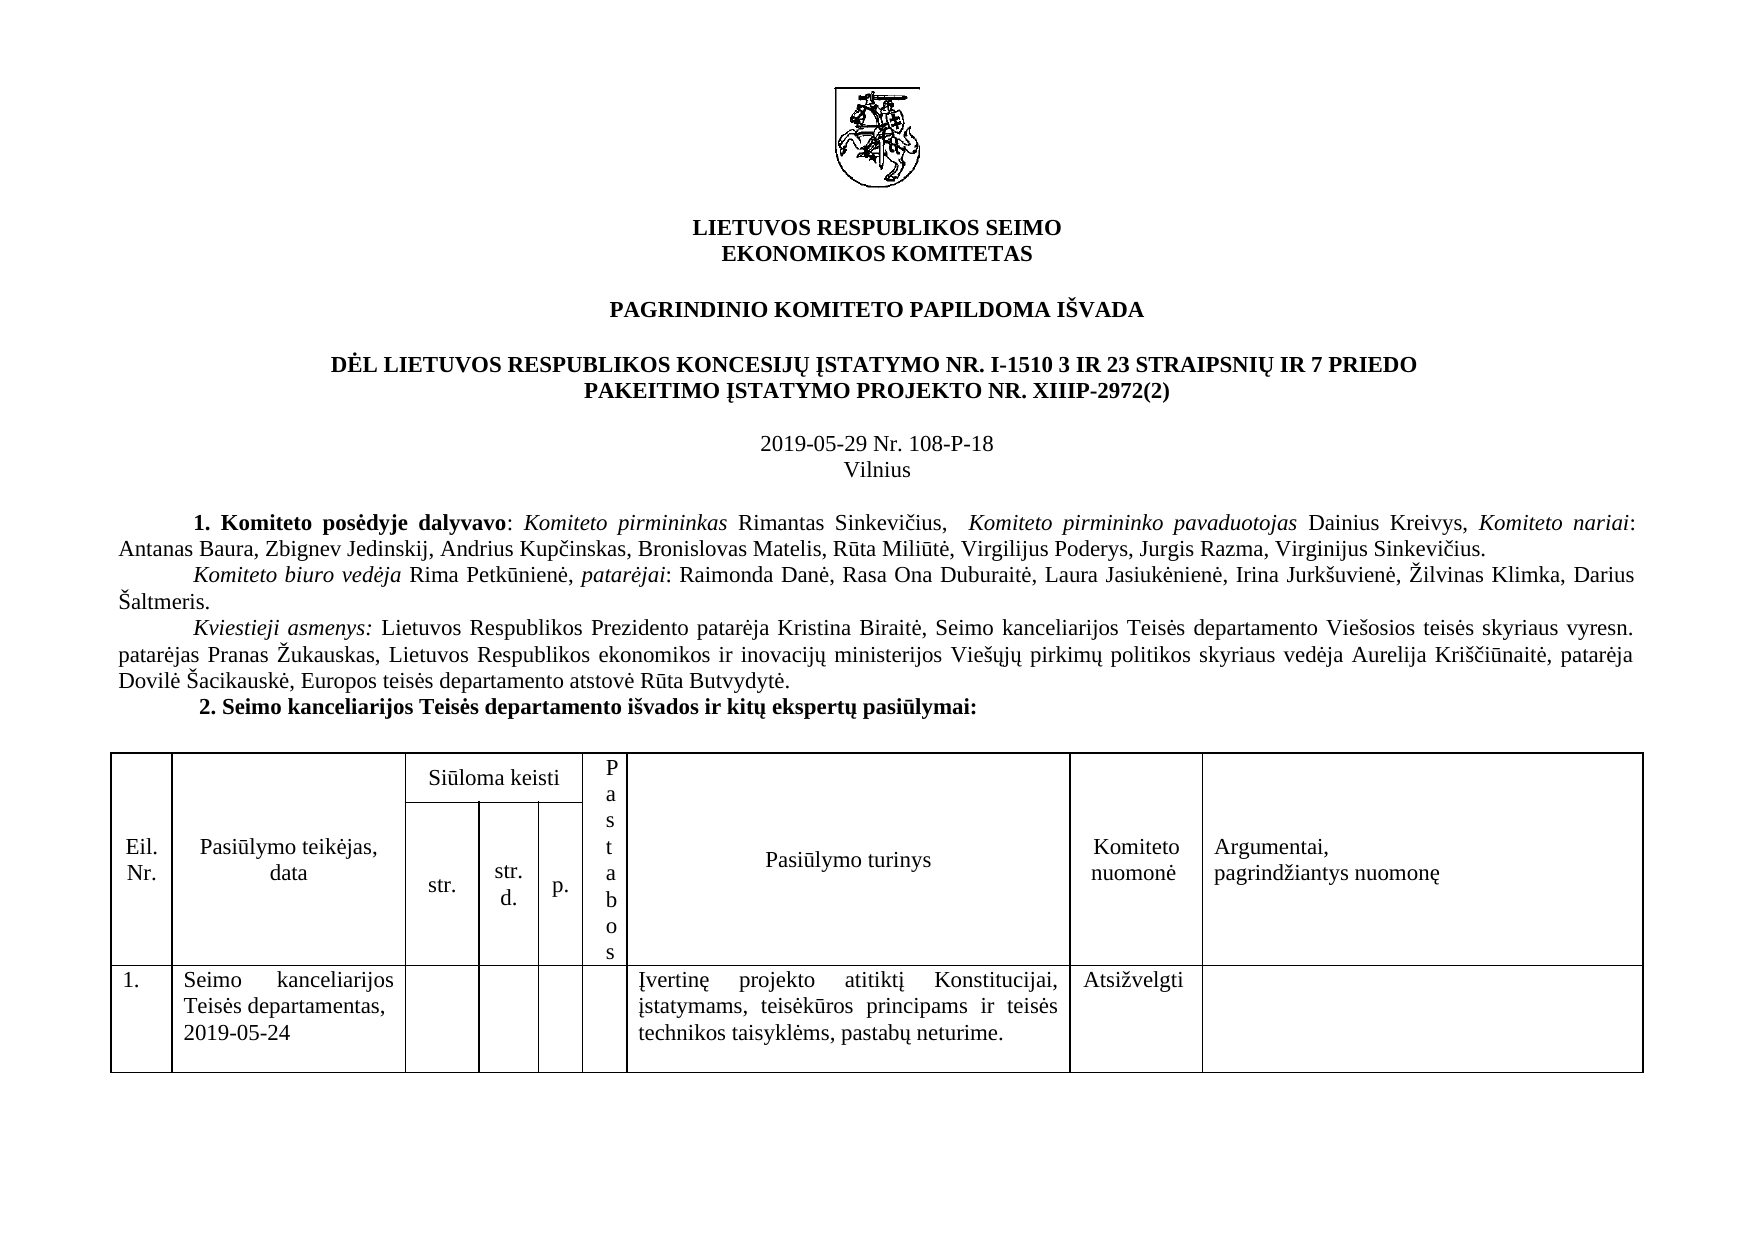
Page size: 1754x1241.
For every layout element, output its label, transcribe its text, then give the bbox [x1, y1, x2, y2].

table_cell str. d. [480, 803, 538, 965]
table_cell p. [539, 803, 582, 965]
text EKONOMIKOS KOMITETAS [118, 241, 1636, 267]
table_cell [583, 966, 626, 1072]
text 2019-05-29 Nr. 108-P-18 [118, 430, 1636, 456]
text 1. Komiteto posėdyje dalyvavo: Komiteto pirmininkas Rimantas Sinkevičius, Komiteto pirmininko pavaduotojas Dainius Kreivys, Komiteto nariai: Antanas Baura, Zbignev Jedinskij, Andrius Kupčinskas, Bronislovas Matelis, Rūta Miliūtė, Virgilijus Poderys, Jurgis Razma, Virginijus Sinkevičius. [118, 509, 1636, 562]
table_cell [480, 966, 538, 1072]
table_cell [406, 966, 478, 1072]
text PAGRINDINIO KOMITETO PAPILDOMa IŠVADa [118, 296, 1636, 322]
text LIETUVOS RESPUBLIKOS SEIMO [118, 214, 1636, 241]
table_header Eil. Nr. [112, 754, 171, 965]
text Vilnius [118, 456, 1636, 482]
table_header Pasiūlymo turinys [628, 754, 1069, 965]
text DĖL LIETUVOS RESPUBLIKOS KONCESIJŲ ĮSTATYMO NR. I-1510 3 IR 23 STRAIPSNIŲ IR 7 PRIEDO [118, 351, 1636, 377]
table_header Komiteto nuomonė [1071, 754, 1202, 965]
table_header Pastabos [583, 754, 626, 965]
text Kviestieji asmenys: Lietuvos Respublikos Prezidento patarėja Kristina Biraitė, Seimo kanceliarijos Teisės departamento Viešosios teisės skyriaus vyresn. patarėjas Pranas Žukauskas, Lietuvos Respublikos ekonomikos ir inovacijų ministerijos Viešųjų pirkimų politikos skyriaus vedėja Aurelija Kriščiūnaitė, patarėja Dovilė Šacikauskė, Europos teisės departamento atstovė Rūta Butvydytė. [118, 614, 1636, 693]
table_cell [539, 966, 582, 1072]
table_header Pasiūlymo teikėjas, data [173, 754, 405, 965]
table_cell Seimo kanceliarijos Teisės departamentas, 2019-05-24 [173, 966, 405, 1072]
table_cell Įvertinę projekto atitiktį Konstitucijai, įstatymams, teisėkūros principams ir teisės technikos taisyklėms, pastabų neturime. [628, 966, 1069, 1072]
text PAKEITIMO ĮSTATYMO PROJEKTO NR. XIIIP-2972(2) [118, 377, 1636, 403]
table_header Siūloma keisti [406, 754, 582, 801]
table_cell Atsižvelgti [1071, 966, 1202, 1072]
table_cell 1. [112, 966, 171, 1072]
table_cell str. [406, 803, 478, 965]
table_cell [1203, 966, 1642, 1072]
table_header Argumentai, pagrindžiantys nuomonę [1203, 754, 1642, 965]
text Komiteto biuro vedėja Rima Petkūnienė, patarėjai: Raimonda Danė, Rasa Ona Duburaitė, Laura Jasiukėnienė, Irina Jurkšuvienė, Žilvinas Klimka, Darius Šaltmeris. [118, 562, 1636, 614]
text 2. Seimo kanceliarijos Teisės departamento išvados ir kitų ekspertų pasiūlymai: [118, 693, 1636, 720]
